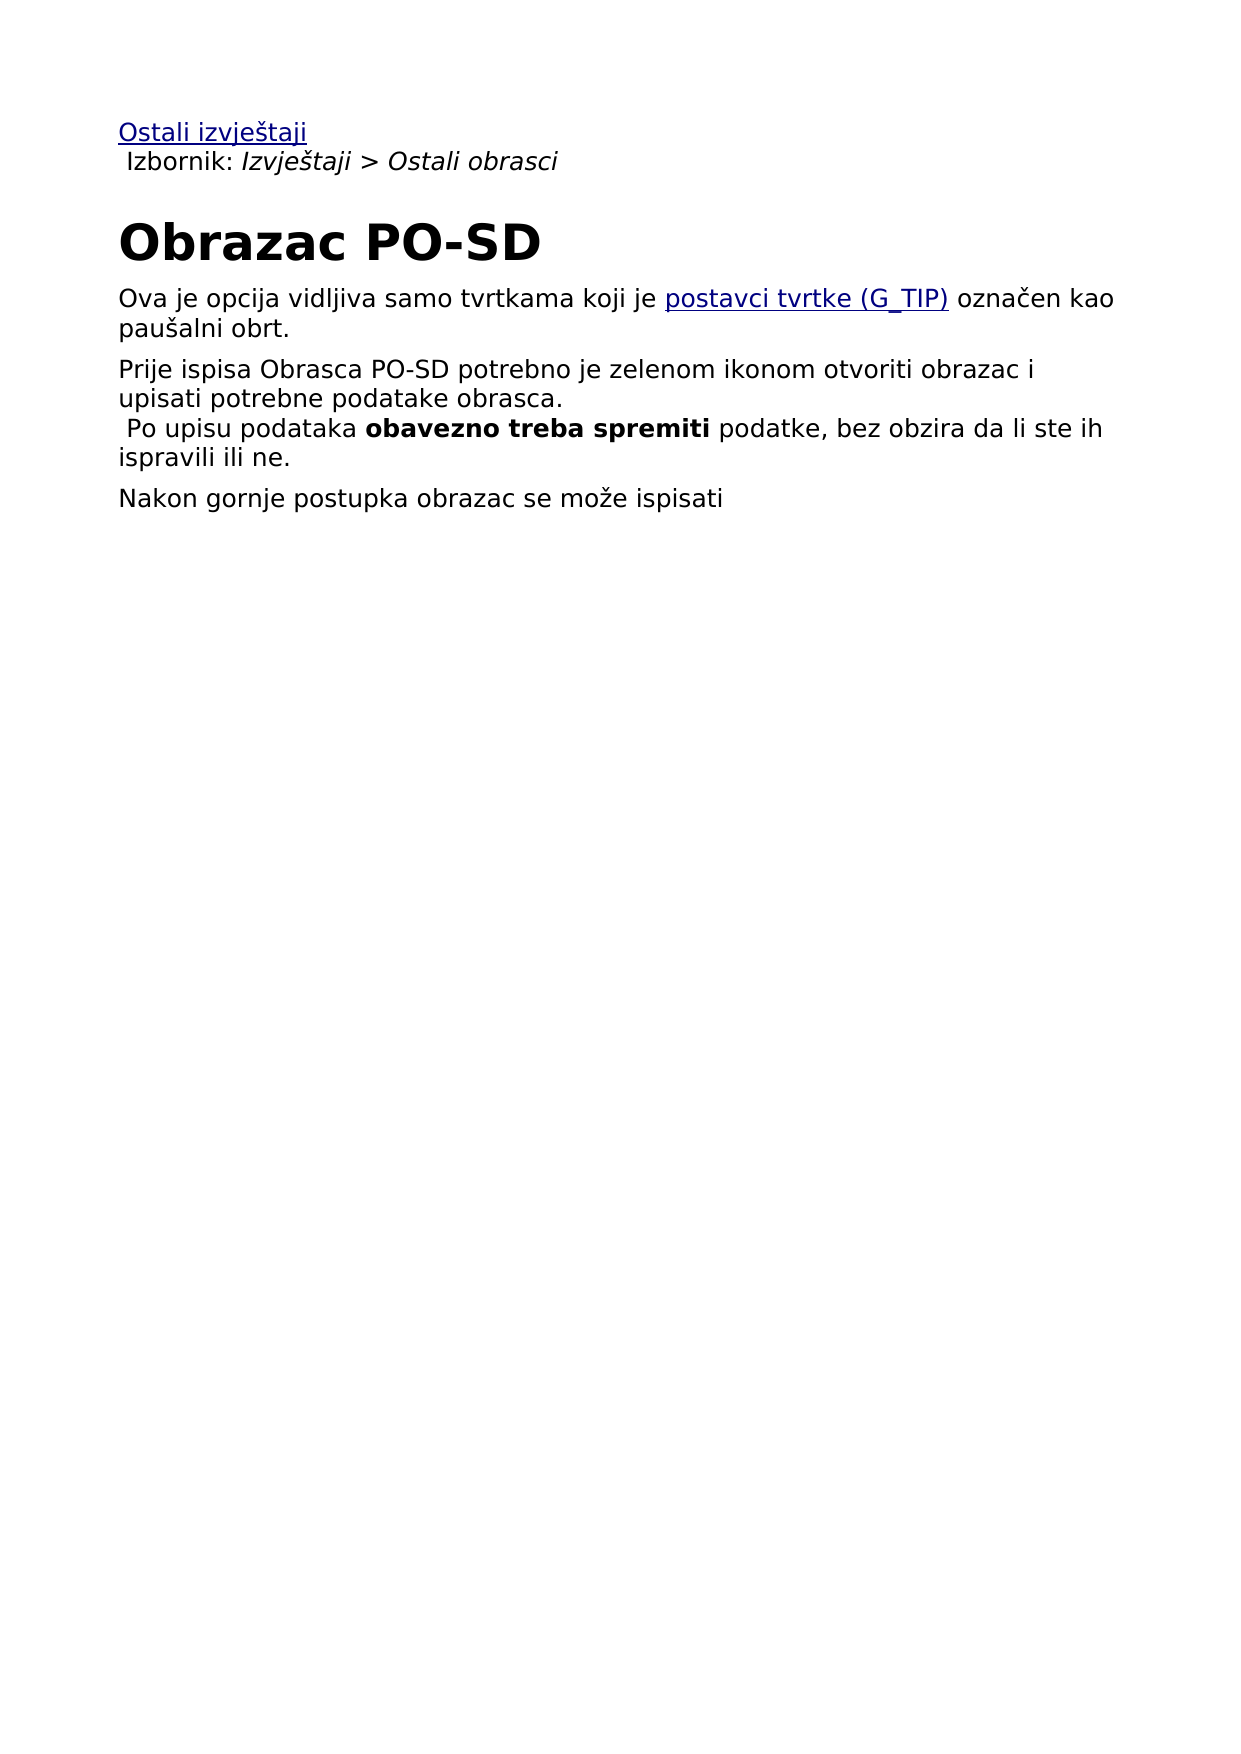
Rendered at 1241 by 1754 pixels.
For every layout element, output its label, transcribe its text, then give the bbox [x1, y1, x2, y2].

text Nakon gornje postupka obrazac se može ispisati [118, 485, 1122, 514]
text Ostali izvještaji Izbornik: Izvještaji > Ostali obrasci [118, 118, 1122, 176]
text Prije ispisa Obrasca PO-SD potrebno je zelenom ikonom otvoriti obrazac i upisati potrebne podatake obrasca. Po upisu podataka obavezno treba spremiti podatke, bez obzira da li ste ih ispravili ili ne. [118, 356, 1122, 472]
text Ova je opcija vidljiva samo tvrtkama koji je postavci tvrtke (G_TIP) označen kao paušalni obrt. [118, 285, 1122, 343]
subtitle Obrazac PO-SD [118, 214, 1122, 272]
